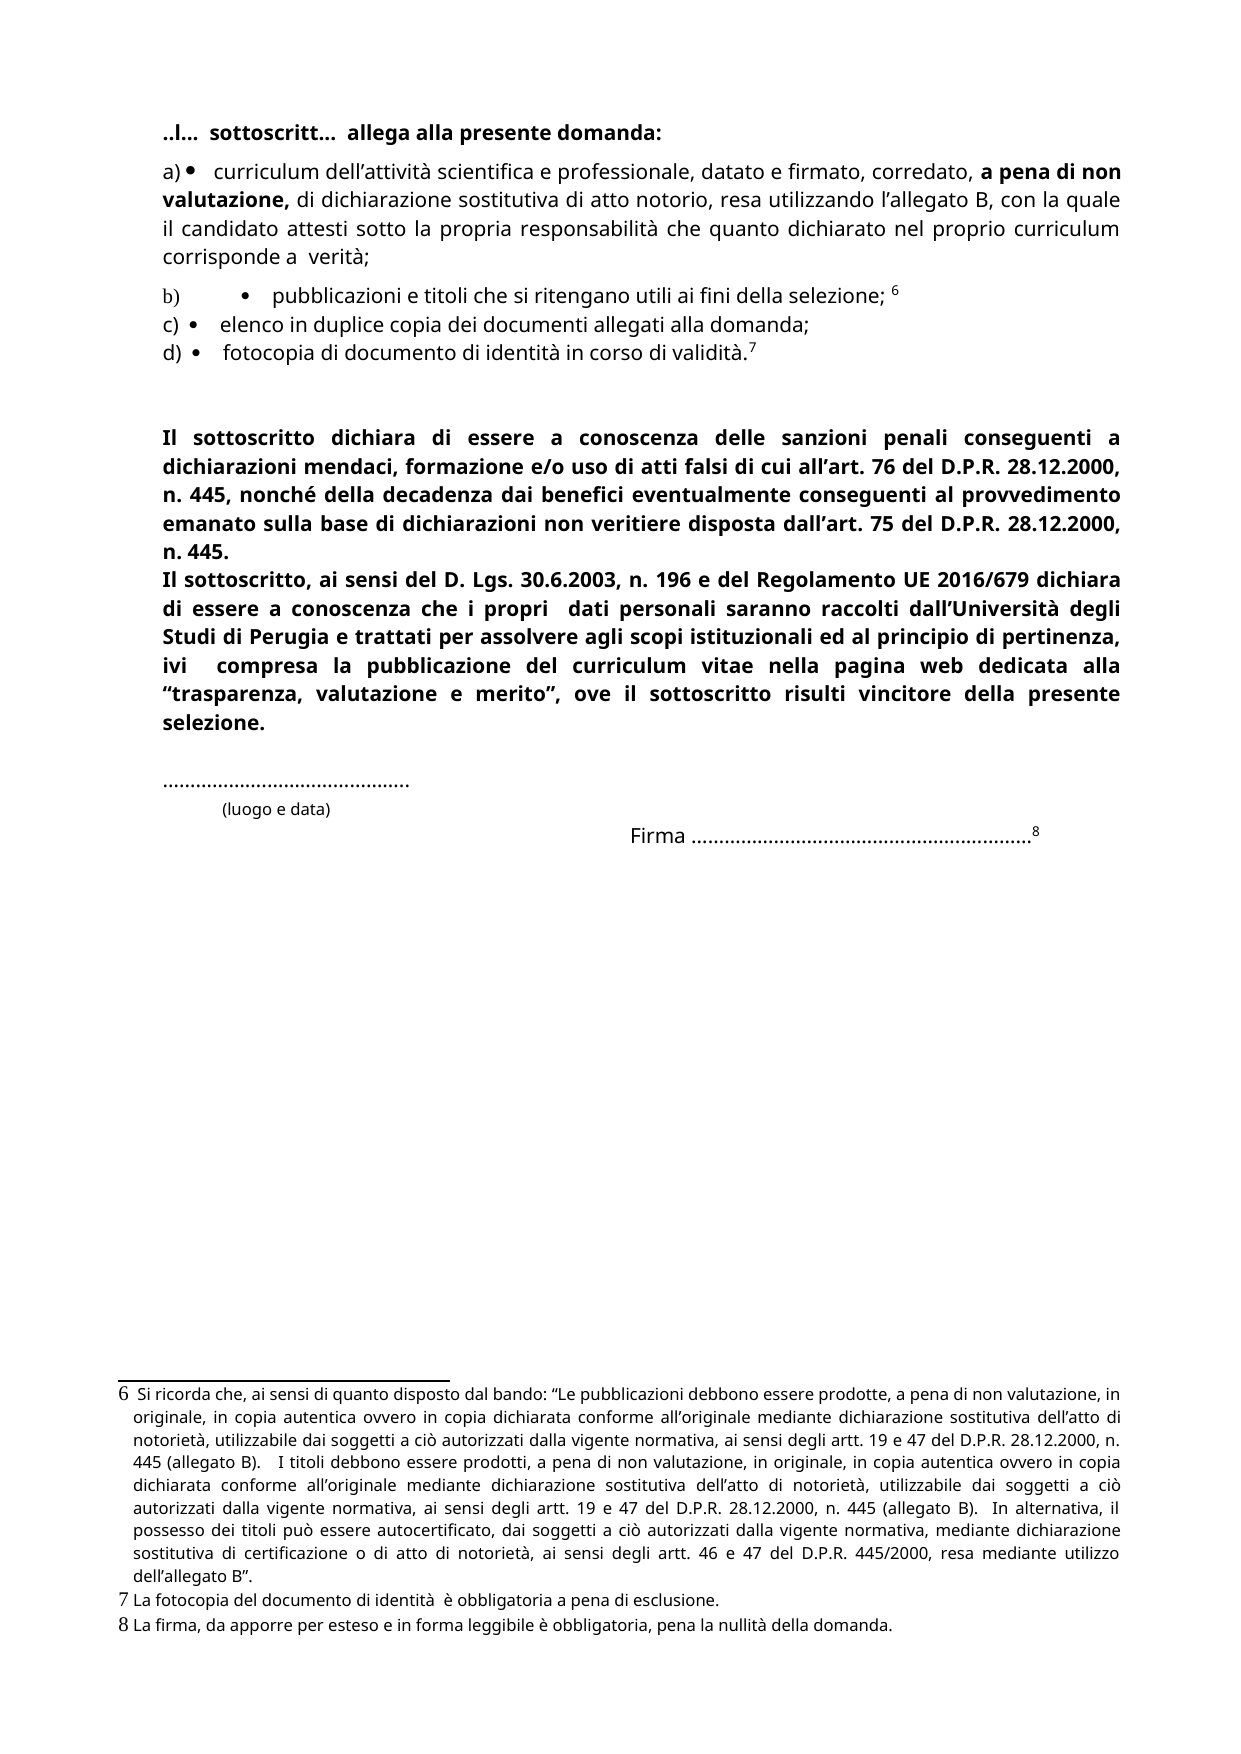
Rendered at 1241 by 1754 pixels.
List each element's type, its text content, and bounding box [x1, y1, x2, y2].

text d)  fotocopia di documento di identità in corso di validità. [162, 338, 1122, 367]
text ……………….…………………….. [162, 765, 1122, 793]
text a)  curriculum dell’attività scientifica e professionale, datato e firmato, corredato, a pena di non valutazione, di dichiarazione sostitutiva di atto notorio, resa utilizzando l’allegato B, con la quale il candidato attesti sotto la propria responsabilità che quanto dichiarato nel proprio curriculum corrisponde a verità; [162, 157, 1122, 271]
text La fotocopia del documento di identità è obbligatoria a pena di esclusione. [118, 1587, 1122, 1611]
text Il sottoscritto dichiara di essere a conoscenza delle sanzioni penali conseguenti a dichiarazioni mendaci, formazione e/o uso di atti falsi di cui all’art. 76 del D.P.R. 28.12.2000, n. 445, nonché della decadenza dai benefici eventualmente conseguenti al provvedimento emanato sulla base di dichiarazioni non veritiere disposta dall’art. 75 del D.P.R. 28.12.2000, n. 445. [162, 423, 1122, 566]
text La firma, da apporre per esteso e in forma leggibile è obbligatoria, pena la nullità della domanda. [118, 1611, 1122, 1636]
text Il sottoscritto, ai sensi del D. Lgs. 30.6.2003, n. 196 e del Regolamento UE 2016/679 dichiara di essere a conoscenza che i propri dati personali saranno raccolti dall’Università degli Studi di Perugia e trattati per assolvere agli scopi istituzionali ed al principio di pertinenza, ivi compresa la pubblicazione del curriculum vitae nella pagina web dedicata alla “trasparenza, valutazione e merito”, ove il sottoscritto risulti vincitore della presente selezione. [162, 566, 1122, 736]
list  pubblicazioni e titoli che si ritengano utili ai fini della selezione; [162, 281, 1122, 310]
text Firma …………………………………………..………… [162, 822, 1122, 850]
text c)  elenco in duplice copia dei documenti allegati alla domanda; [162, 310, 1122, 338]
text (luogo e data) [162, 793, 1122, 822]
text ..l... sottoscritt... allega alla presente domanda: [118, 118, 1122, 147]
list Si ricorda che, ai sensi di quanto disposto dal bando: “Le pubblicazioni debbono essere prodotte, a pena di non valutazione, in originale, in copia autentica ovvero in copia dichiarata conforme all’originale mediante dichiarazione sostitutiva dell’atto di notorietà, utilizzabile dai soggetti a ciò autorizzati dalla vigente normativa, ai sensi degli artt. 19 e 47 del D.P.R. 28.12.2000, n. 445 (allegato B). I titoli debbono essere prodotti, a pena di non valutazione, in originale, in copia autentica ovvero in copia dichiarata conforme all’originale mediante dichiarazione sostitutiva dell’atto di notorietà, utilizzabile dai soggetti a ciò autorizzati dalla vigente normativa, ai sensi degli artt. 19 e 47 del D.P.R. 28.12.2000, n. 445 (allegato B). In alternativa, il possesso dei titoli può essere autocertificato, dai soggetti a ciò autorizzati dalla vigente normativa, mediante dichiarazione sostitutiva di certificazione o di atto di notorietà, ai sensi degli artt. 46 e 47 del D.P.R. 445/2000, resa mediante utilizzo dell’allegato B”. [118, 1381, 1122, 1587]
